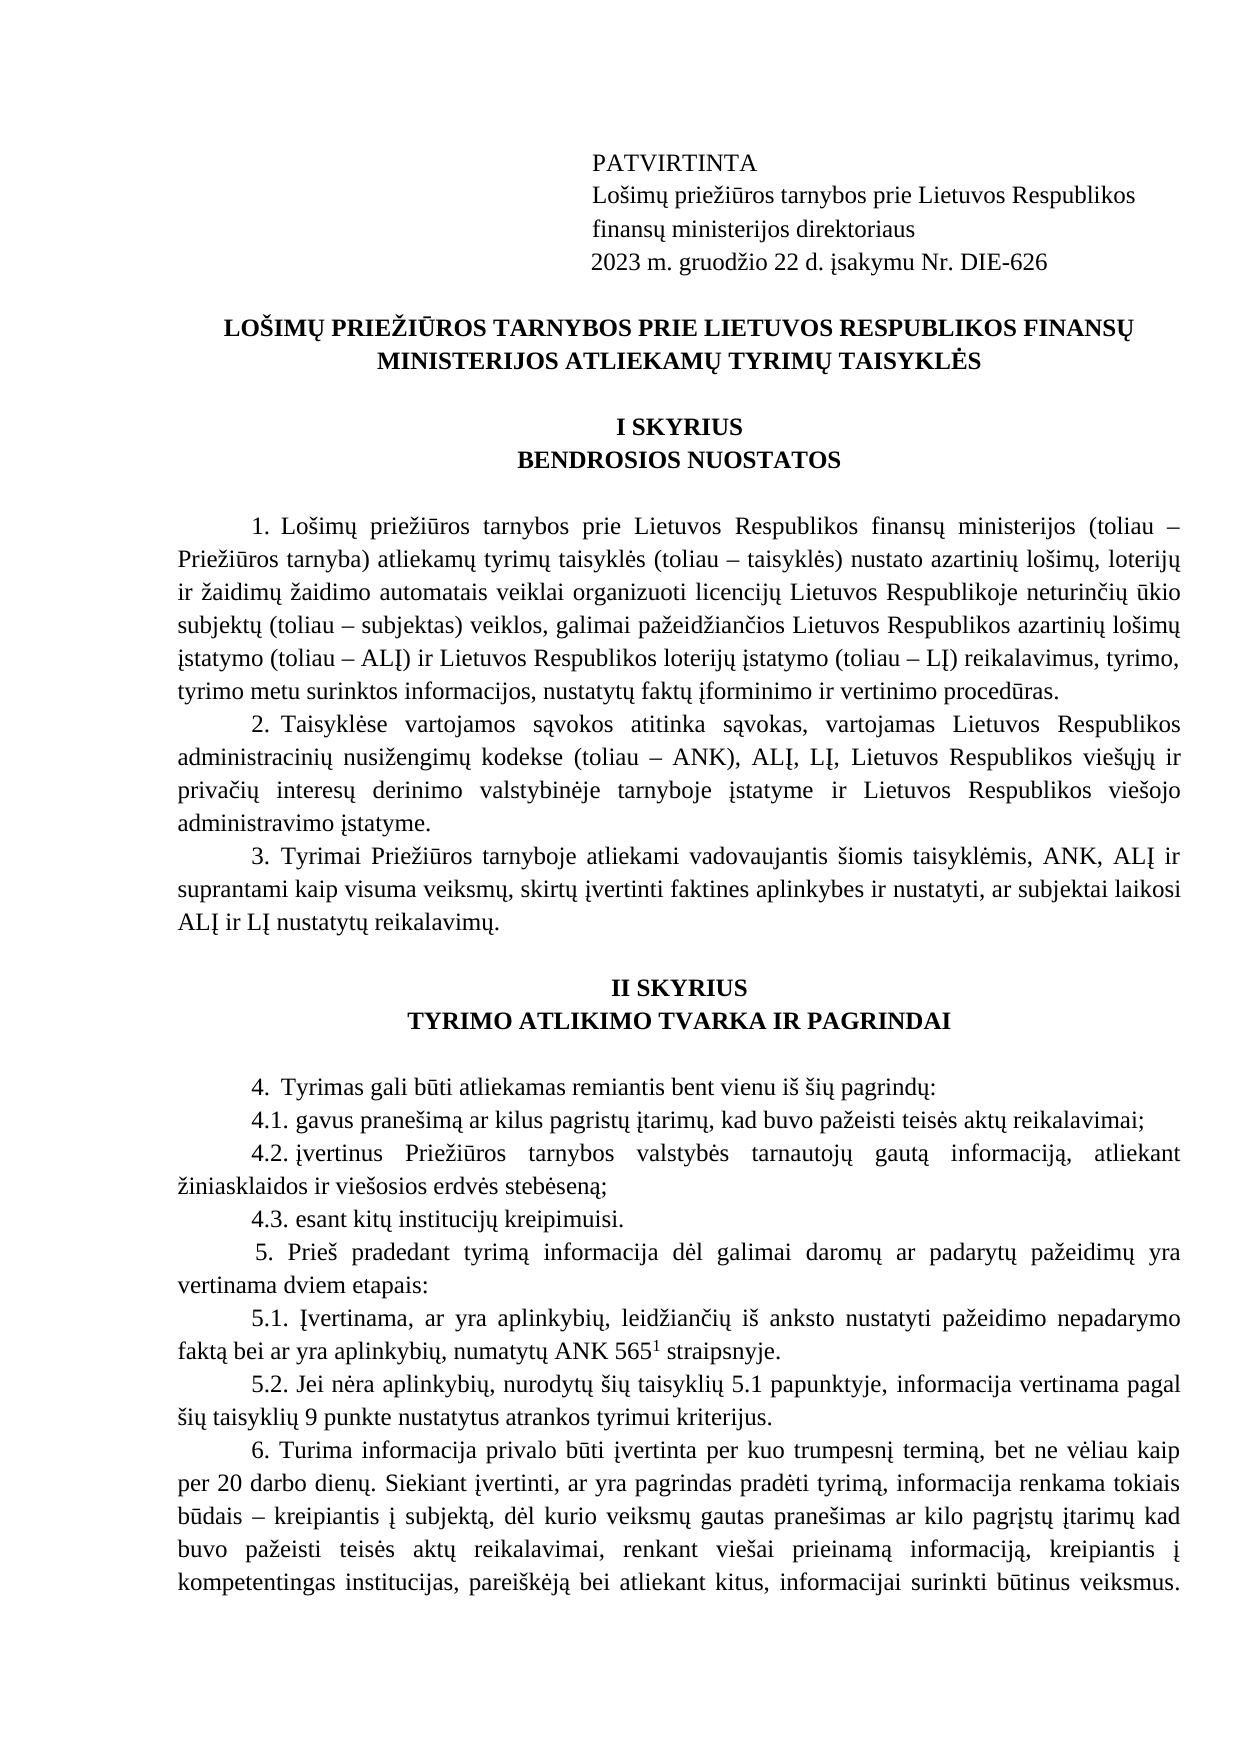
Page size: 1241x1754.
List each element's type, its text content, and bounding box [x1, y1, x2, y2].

text BENDROSIOS NUOSTATOS [177, 445, 1181, 473]
text 2023 m. gruodžio 22 d. įsakymu Nr. DIE-626 [591, 247, 1181, 275]
text PATVIRTINTA [592, 148, 1181, 176]
text 4. Tyrimas gali būti atliekamas remiantis bent vienu iš šių pagrindų: [177, 1072, 1181, 1101]
text 3. Tyrimai Priežiūros tarnyboje atliekami vadovaujantis šiomis taisyklėmis, ANK, ALĮ ir suprantami kaip visuma veiksmų, skirtų įvertinti faktines aplinkybes ir nustatyti, ar subjektai laikosi ALĮ ir LĮ nustatytų reikalavimų. [177, 841, 1181, 936]
text 4.3. esant kitų institucijų kreipimuisi. [177, 1204, 1181, 1233]
text II skyrius [177, 973, 1181, 1002]
text I SKYRIUS [177, 412, 1181, 441]
text TYRIMO ATLIKIMO TVARKA IR PAGRINDAI [177, 1006, 1181, 1035]
text 5.1. Įvertinama, ar yra aplinkybių, leidžiančių iš anksto nustatyti pažeidimo nepadarymo faktą bei ar yra aplinkybių, numatytų ANK 5651 straipsnyje. [177, 1303, 1181, 1365]
text 4.2. įvertinus Priežiūros tarnybos valstybės tarnautojų gautą informaciją, atliekant žiniasklaidos ir viešosios erdvės stebėseną; [177, 1138, 1181, 1200]
text 5.2. Jei nėra aplinkybių, nurodytų šių taisyklių 5.1 papunktyje, informacija vertinama pagal šių taisyklių 9 punkte nustatytus atrankos tyrimui kriterijus. [177, 1369, 1181, 1431]
text 5. Prieš pradedant tyrimą informacija dėl galimai daromų ar padarytų pažeidimų yra vertinama dviem etapais: [177, 1237, 1181, 1299]
text 4.1. gavus pranešimą ar kilus pagristų įtarimų, kad buvo pažeisti teisės aktų reikalavimai; [177, 1105, 1181, 1134]
text 2. Taisyklėse vartojamos sąvokos atitinka sąvokas, vartojamas Lietuvos Respublikos administracinių nusižengimų kodekse (toliau – ANK), ALĮ, LĮ, Lietuvos Respublikos viešųjų ir privačių interesų derinimo valstybinėje tarnyboje įstatyme ir Lietuvos Respublikos viešojo administravimo įstatyme. [177, 709, 1181, 837]
text LOŠIMŲ PRIEŽIŪROS TARNYBOS PRIE LIETUVOS RESPUBLIKOS FINANSŲ MINISTERIJOS ATLIEKAMŲ TYRIMŲ TAISYKLĖS [177, 313, 1181, 374]
text Lošimų priežiūros tarnybos prie Lietuvos Respublikos finansų ministerijos direktoriaus [592, 181, 1181, 242]
text 1. Lošimų priežiūros tarnybos prie Lietuvos Respublikos finansų ministerijos (toliau – Priežiūros tarnyba) atliekamų tyrimų taisyklės (toliau – taisyklės) nustato azartinių lošimų, loterijų ir žaidimų žaidimo automatais veiklai organizuoti licencijų Lietuvos Respublikoje neturinčių ūkio subjektų (toliau – subjektas) veiklos, galimai pažeidžiančios Lietuvos Respublikos azartinių lošimų įstatymo (toliau – ALĮ) ir Lietuvos Respublikos loterijų įstatymo (toliau – LĮ) reikalavimus, tyrimo, tyrimo metu surinktos informacijos, nustatytų faktų įforminimo ir vertinimo procedūras. [177, 511, 1181, 705]
text 6. Turima informacija privalo būti įvertinta per kuo trumpesnį terminą, bet ne vėliau kaip per 20 darbo dienų. Siekiant įvertinti, ar yra pagrindas pradėti tyrimą, informacija renkama tokiais būdais – kreipiantis į subjektą, dėl kurio veiksmų gautas pranešimas ar kilo pagrįstų įtarimų kad buvo pažeisti teisės aktų reikalavimai, renkant viešai prieinamą informaciją, kreipiantis į kompetentingas institucijas, pareiškėją bei atliekant kitus, informacijai surinkti būtinus veiksmus. [177, 1435, 1181, 1596]
